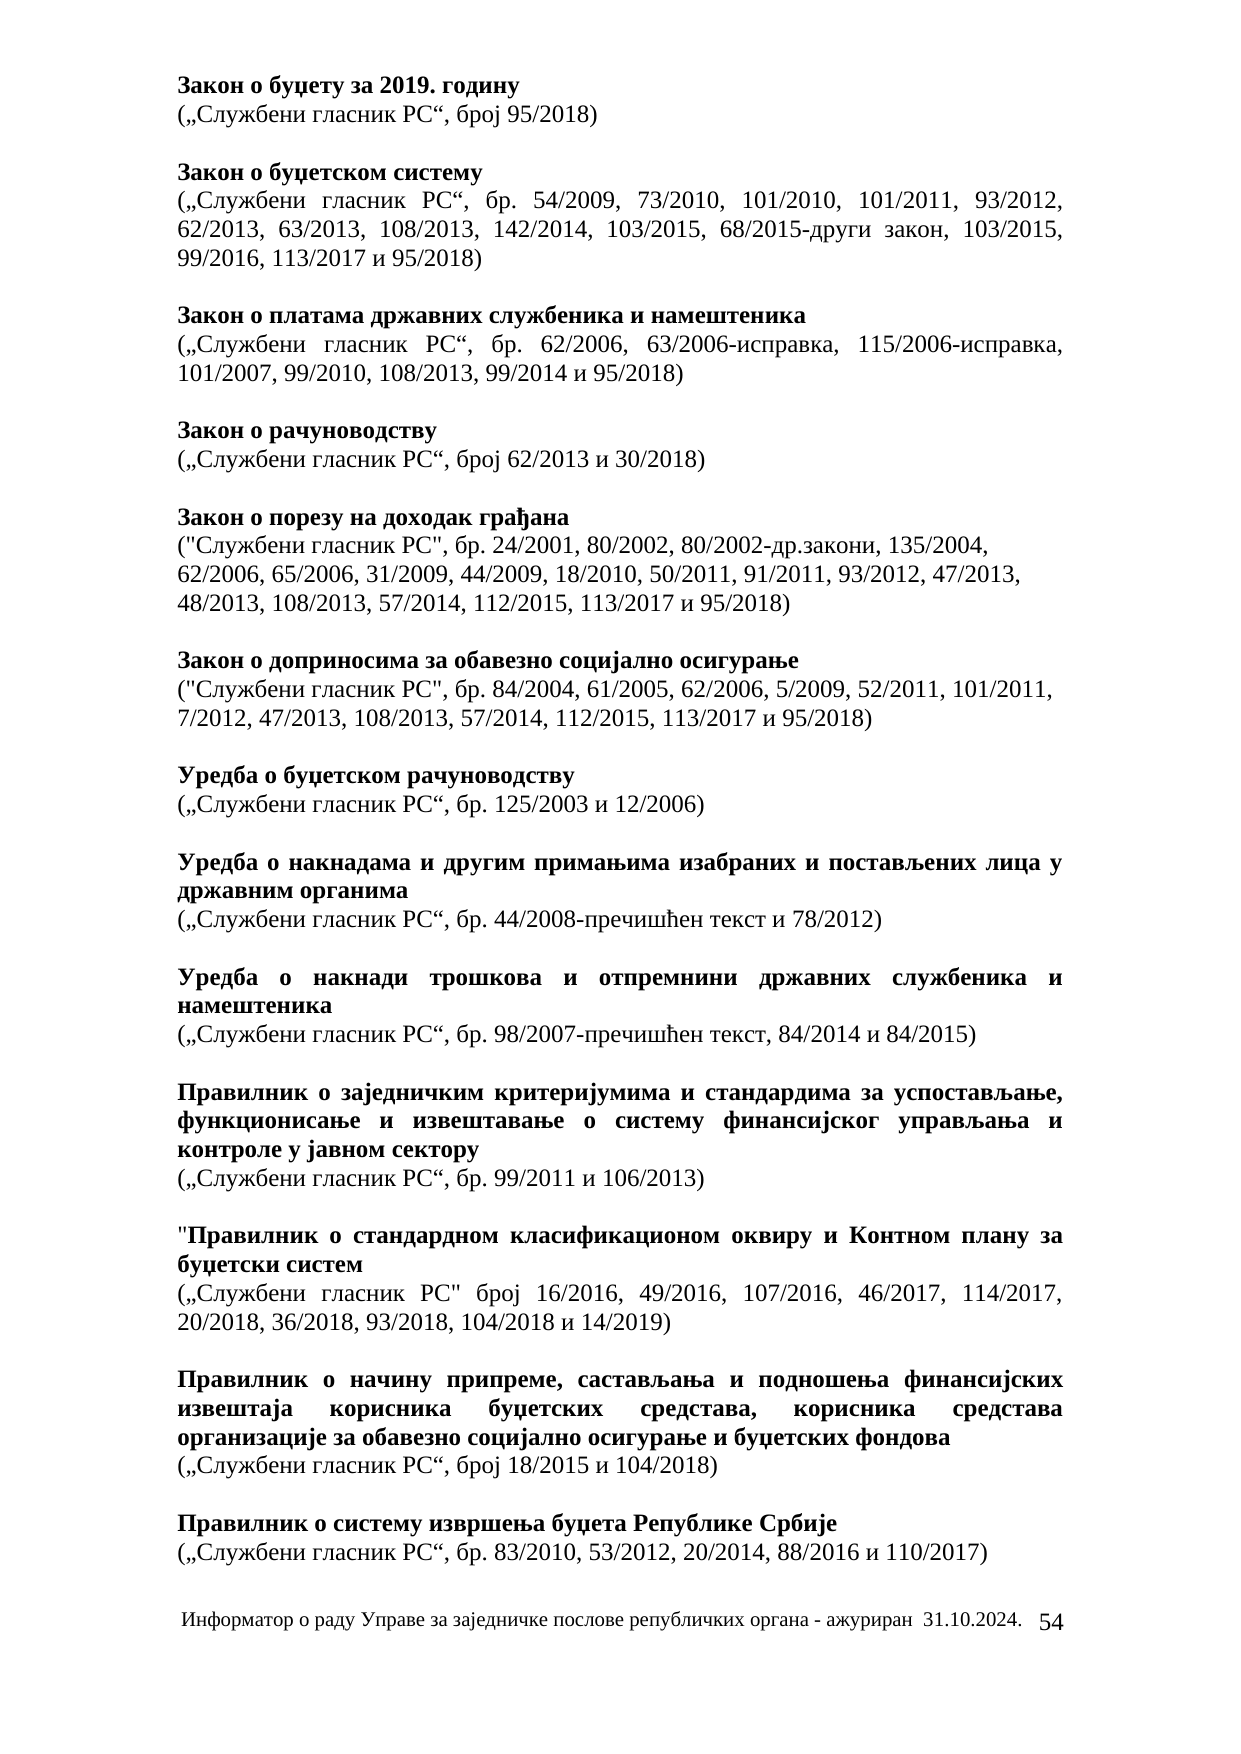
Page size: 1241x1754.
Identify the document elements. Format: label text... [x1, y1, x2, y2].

text („Службени гласник РС“, бр. 62/2006, 63/2006-исправка, 115/2006-исправка, 101/2007, 99/2010, 108/2013, 99/2014 и 95/2018) [177, 329, 1063, 387]
text ("Службени гласник РС", бр. 24/2001, 80/2002, 80/2002-др.закони, 135/2004, 62/2006, 65/2006, 31/2009, 44/2009, 18/2010, 50/2011, 91/2011, 93/2012, 47/2013, 48/2013, 108/2013, 57/2014, 112/2015, 113/2017 и 95/2018) [177, 531, 1063, 617]
text Уредба о накнади трошкова и отпремнини државних службеника и намештеника [177, 962, 1063, 1019]
text Закон о буџету за 2019. годину [177, 71, 1063, 99]
text („Службени гласник РС“, број 95/2018) [177, 99, 1063, 128]
text Правилник о систему извршења буџета Републике Србије [177, 1508, 1063, 1537]
text („Службени гласник РС“, бр. 99/2011 и 106/2013) [177, 1163, 1063, 1192]
text Закон о платама државних службеника и намештеника [177, 301, 1063, 329]
text Уредба о накнадама и другим примањима изабраних и постављених лица у државним органима [177, 847, 1063, 904]
text Закон о буџетском систему [177, 157, 1063, 186]
text („Службени гласник РС" број 16/2016, 49/2016, 107/2016, 46/2017, 114/2017, 20/2018, 36/2018, 93/2018, 104/2018 и 14/2019) [177, 1278, 1063, 1336]
text („Службени гласник РС“, бр. 54/2009, 73/2010, 101/2010, 101/2011, 93/2012, 62/2013, 63/2013, 108/2013, 142/2014, 103/2015, 68/2015-други закон, 103/2015, 99/2016, 113/2017 и 95/2018) [177, 186, 1063, 272]
text Закон о порезу на доходак грађана [177, 502, 1063, 531]
text ("Службени гласник РС", бр. 84/2004, 61/2005, 62/2006, 5/2009, 52/2011, 101/2011, 7/2012, 47/2013, 108/2013, 57/2014, 112/2015, 113/2017 и 95/2018) [177, 674, 1063, 732]
text („Службени гласник РС“, бр. 125/2003 и 12/2006) [177, 789, 1063, 818]
text („Службени гласник РС“, бр. 98/2007-пречишћен текст, 84/2014 и 84/2015) [177, 1019, 1063, 1048]
text („Службени гласник РС“, број 18/2015 и 104/2018) [177, 1451, 1063, 1479]
text Закон о рачуноводству [177, 416, 1063, 444]
text Правилник о начину припреме, састављања и подношења финансијских извештаја корисника буџетских средстава, корисника средстава организације за обавезно социјално осигурање и буџетских фондова [177, 1364, 1063, 1451]
text Закон о доприносима за обавезно социјално осигурање [177, 646, 1063, 674]
text („Службени гласник РС“, бр. 44/2008-пречишћен текст и 78/2012) [177, 904, 1063, 933]
text („Службени гласник РС“, број 62/2013 и 30/2018) [177, 444, 1063, 473]
text Уредба о буџетском рачуноводству [177, 761, 1063, 789]
text („Службени гласник РС“, бр. 83/2010, 53/2012, 20/2014, 88/2016 и 110/2017) [177, 1537, 1063, 1566]
text "Правилник о стандардном класификационом оквиру и Контном плану за буџетски систем [177, 1221, 1063, 1278]
text Правилник о заједничким критеријумима и стандардима за успостављање, функционисање и извештавање о систему финансијског управљања и контроле у јавном сектору [177, 1077, 1063, 1163]
